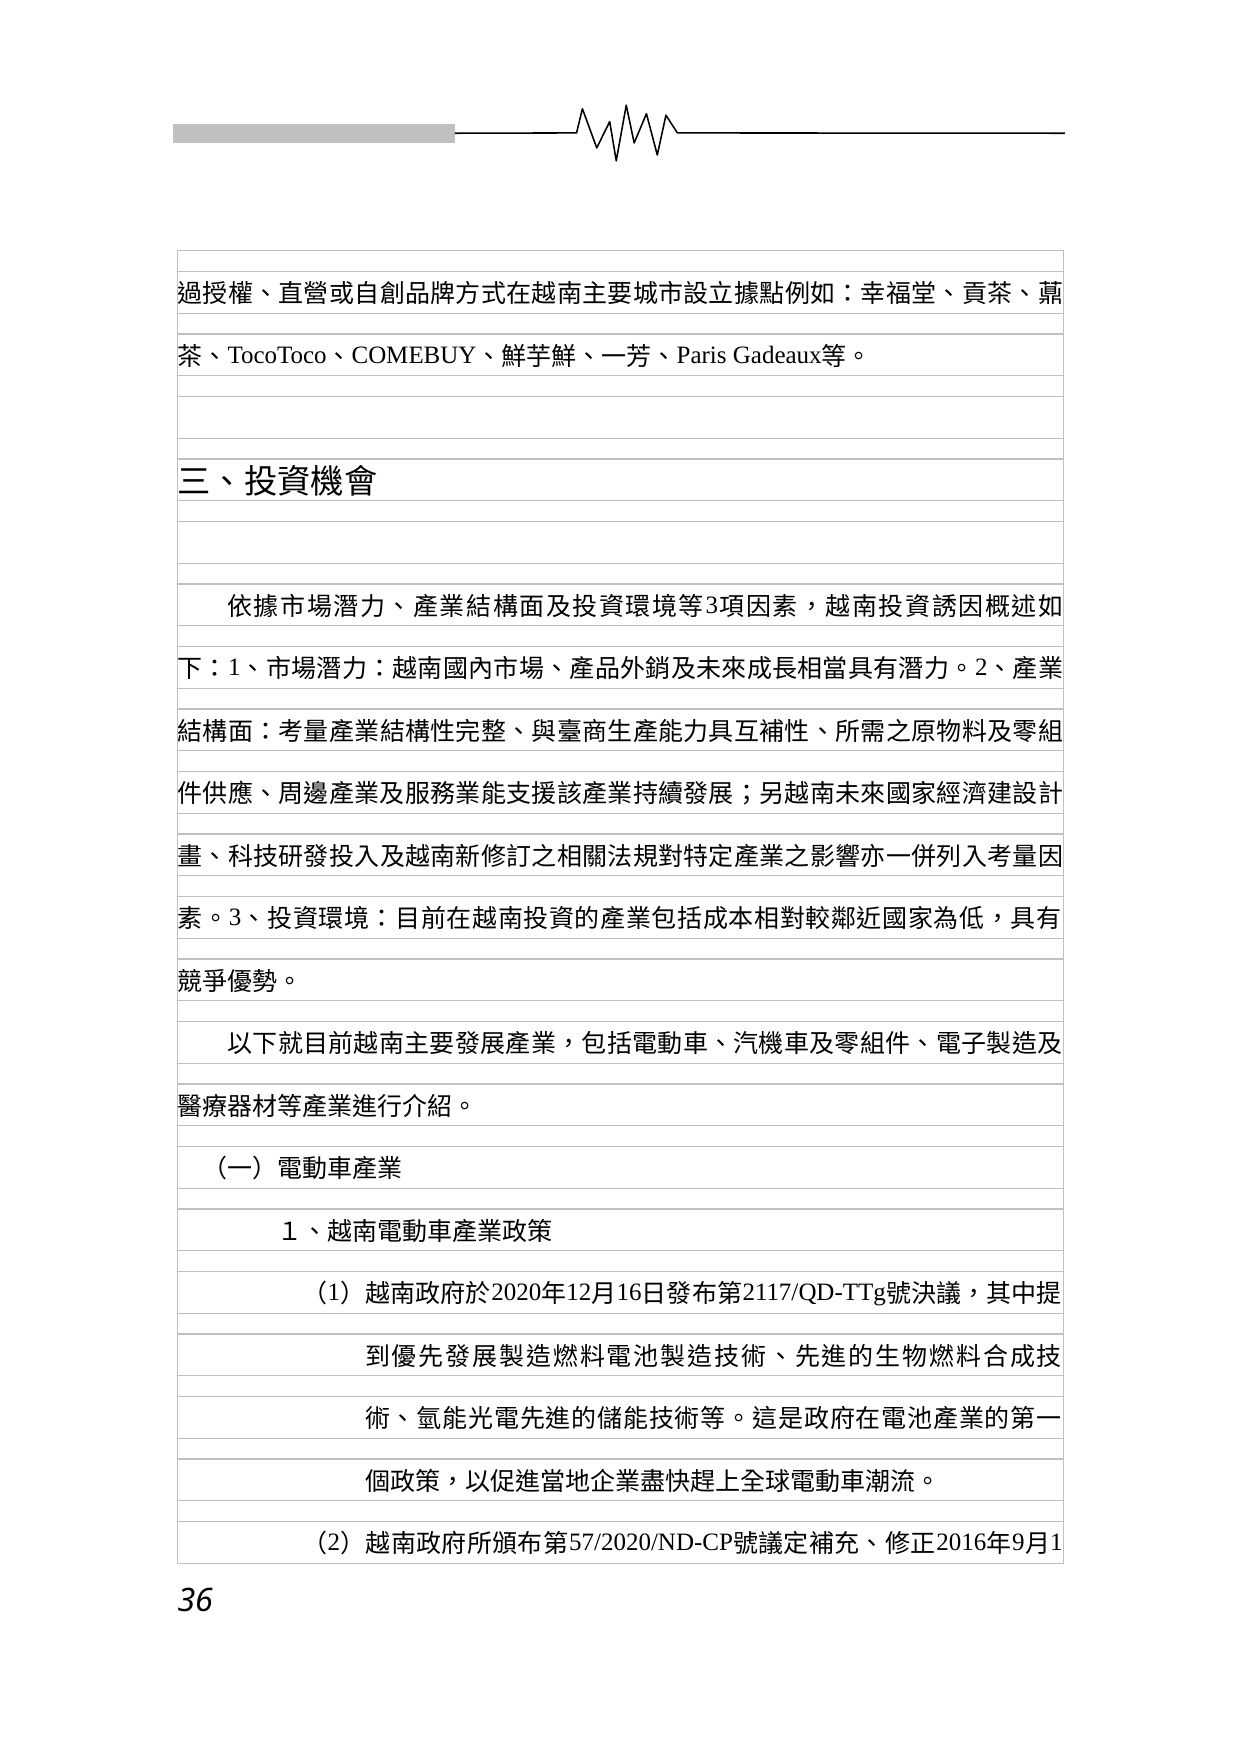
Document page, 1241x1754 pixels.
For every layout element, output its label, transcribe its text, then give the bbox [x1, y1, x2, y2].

text [178, 314, 1063, 333]
text [302, 1439, 1063, 1458]
text [178, 939, 1063, 958]
text [178, 1001, 1063, 1021]
text [178, 876, 1063, 896]
text [178, 439, 1063, 458]
text 茶、TocoToco、COMEBUY、鮮芋鮮、一芳、Paris Gadeaux等。 [178, 335, 1063, 375]
text [277, 1189, 1063, 1208]
text １、越南電動車產業政策 [277, 1210, 1063, 1250]
text （一）電動車產業 [202, 1147, 1063, 1188]
text （2）越南政府所頒布第57/2020/ND-CP號議定補充、修正2016年9月1 [302, 1522, 1063, 1563]
text [178, 814, 1063, 833]
text 下：1、市場潛力：越南國內市場、產品外銷及未來成長相當具有潛力。2、產業 [178, 647, 1063, 688]
text 過授權、直營或自創品牌方式在越南主要城市設立據點例如：幸福堂、貢茶、薡 [178, 272, 1063, 313]
text [178, 1064, 1063, 1083]
text 競爭優勢。 [178, 960, 1063, 1000]
text 依據市場潛力、產業結構面及投資環境等3項因素，越南投資誘因概述如 [178, 585, 1063, 625]
text [302, 1501, 1063, 1521]
text [178, 626, 1063, 646]
text [178, 689, 1063, 708]
text 件供應、周邊產業及服務業能支援該產業持續發展；另越南未來國家經濟建設計 [178, 772, 1063, 813]
text 術、氫能光電先進的儲能技術等。這是政府在電池產業的第一 [302, 1397, 1063, 1438]
text 畫、科技研發投入及越南新修訂之相關法規對特定產業之影響亦一併列入考量因 [178, 835, 1063, 875]
text [302, 1314, 1063, 1333]
text [302, 1376, 1063, 1396]
text [302, 1251, 1063, 1271]
text 以下就目前越南主要發展產業，包括電動車、汽機車及零組件、電子製造及 [178, 1022, 1063, 1063]
text [178, 564, 1063, 583]
text [202, 1126, 1063, 1146]
text [178, 251, 1063, 271]
text [178, 751, 1063, 771]
text 三、投資機會 [178, 460, 1063, 500]
text 個政策，以促進當地企業盡快趕上全球電動車潮流。 [302, 1460, 1063, 1500]
text 結構面：考量產業結構性完整、與臺商生產能力具互補性、所需之原物料及零組 [178, 710, 1063, 750]
text 素。3、投資環境：目前在越南投資的產業包括成本相對較鄰近國家為低，具有 [178, 897, 1063, 938]
text 到優先發展製造燃料電池製造技術、先進的生物燃料合成技 [302, 1335, 1063, 1375]
text 醫療器材等產業進行介紹。 [178, 1085, 1063, 1125]
text （1）越南政府於2020年12月16日發布第2117/QD-TTg號決議，其中提 [302, 1272, 1063, 1313]
